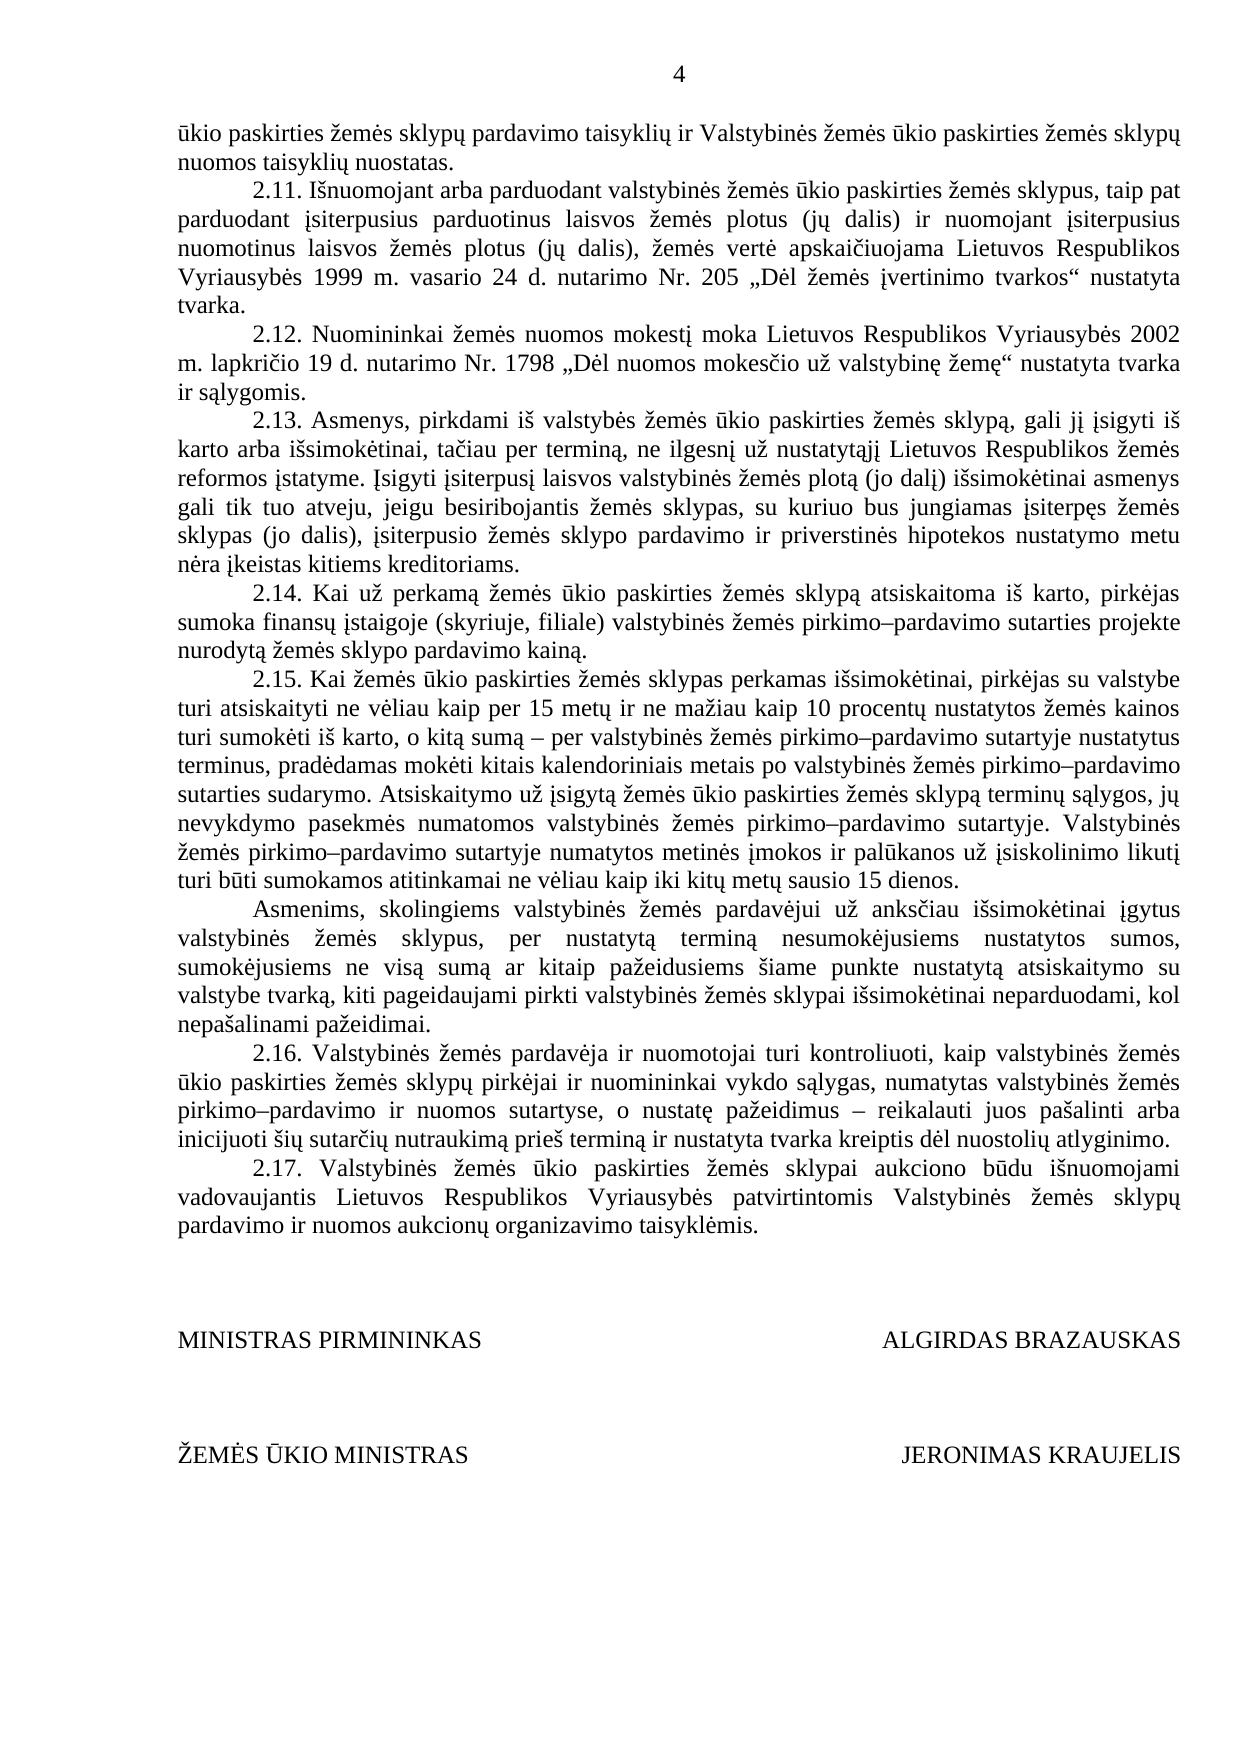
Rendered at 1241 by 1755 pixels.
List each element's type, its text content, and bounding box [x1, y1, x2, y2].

text 2.13. Asmenys, pirkdami iš valstybės žemės ūkio paskirties žemės sklypą, gali jį įsigyti iš karto arba išsimokėtinai, tačiau per terminą, ne ilgesnį už nustatytąjį Lietuvos Respublikos žemės reformos įstatyme. Įsigyti įsiterpusį laisvos valstybinės žemės plotą (jo dalį) išsimokėtinai asmenys gali tik tuo atveju, jeigu besiribojantis žemės sklypas, su kuriuo bus jungiamas įsiterpęs žemės sklypas (jo dalis), įsiterpusio žemės sklypo pardavimo ir priverstinės hipotekos nustatymo metu nėra įkeistas kitiems kreditoriams. [177, 406, 1181, 578]
text 2.14. Kai už perkamą žemės ūkio paskirties žemės sklypą atsiskaitoma iš karto, pirkėjas sumoka finansų įstaigoje (skyriuje, filiale) valstybinės žemės pirkimo–pardavimo sutarties projekte nurodytą žemės sklypo pardavimo kainą. [177, 578, 1181, 664]
text ūkio paskirties žemės sklypų pardavimo taisyklių ir Valstybinės žemės ūkio paskirties žemės sklypų nuomos taisyklių nuostatas. [177, 118, 1181, 176]
text Žemės ūkio ministras Jeronimas Kraujelis [177, 1441, 1181, 1469]
text Ministras Pirmininkas Algirdas Brazauskas [177, 1326, 1181, 1354]
text Asmenims, skolingiems valstybinės žemės pardavėjui už anksčiau išsimokėtinai įgytus valstybinės žemės sklypus, per nustatytą terminą nesumokėjusiems nustatytos sumos, sumokėjusiems ne visą sumą ar kitaip pažeidusiems šiame punkte nustatytą atsiskaitymo su valstybe tvarką, kiti pageidaujami pirkti valstybinės žemės sklypai išsimokėtinai neparduodami, kol nepašalinami pažeidimai. [177, 894, 1181, 1038]
text 2.11. Išnuomojant arba parduodant valstybinės žemės ūkio paskirties žemės sklypus, taip pat parduodant įsiterpusius parduotinus laisvos žemės plotus (jų dalis) ir nuomojant įsiterpusius nuomotinus laisvos žemės plotus (jų dalis), žemės vertė apskaičiuojama Lietuvos Respublikos Vyriausybės 1999 m. vasario 24 d. nutarimo Nr. 205 „Dėl žemės įvertinimo tvarkos“ nustatyta tvarka. [177, 176, 1181, 319]
text 2.17. Valstybinės žemės ūkio paskirties žemės sklypai aukciono būdu išnuomojami vadovaujantis Lietuvos Respublikos Vyriausybės patvirtintomis Valstybinės žemės sklypų pardavimo ir nuomos aukcionų organizavimo taisyklėmis. [177, 1153, 1181, 1239]
text 2.12. Nuomininkai žemės nuomos mokestį moka Lietuvos Respublikos Vyriausybės 2002 m. lapkričio 19 d. nutarimo Nr. 1798 „Dėl nuomos mokesčio už valstybinę žemę“ nustatyta tvarka ir sąlygomis. [177, 319, 1181, 406]
text 2.15. Kai žemės ūkio paskirties žemės sklypas perkamas išsimokėtinai, pirkėjas su valstybe turi atsiskaityti ne vėliau kaip per 15 metų ir ne mažiau kaip 10 procentų nustatytos žemės kainos turi sumokėti iš karto, o kitą sumą – per valstybinės žemės pirkimo–pardavimo sutartyje nustatytus terminus, pradėdamas mokėti kitais kalendoriniais metais po valstybinės žemės pirkimo–pardavimo sutarties sudarymo. Atsiskaitymo už įsigytą žemės ūkio paskirties žemės sklypą terminų sąlygos, jų nevykdymo pasekmės numatomos valstybinės žemės pirkimo–pardavimo sutartyje. Valstybinės žemės pirkimo–pardavimo sutartyje numatytos metinės įmokos ir palūkanos už įsiskolinimo likutį turi būti sumokamos atitinkamai ne vėliau kaip iki kitų metų sausio 15 dienos. [177, 664, 1181, 894]
text 2.16. Valstybinės žemės pardavėja ir nuomotojai turi kontroliuoti, kaip valstybinės žemės ūkio paskirties žemės sklypų pirkėjai ir nuomininkai vykdo sąlygas, numatytas valstybinės žemės pirkimo–pardavimo ir nuomos sutartyse, o nustatę pažeidimus – reikalauti juos pašalinti arba inicijuoti šių sutarčių nutraukimą prieš terminą ir nustatyta tvarka kreiptis dėl nuostolių atlyginimo. [177, 1038, 1181, 1153]
